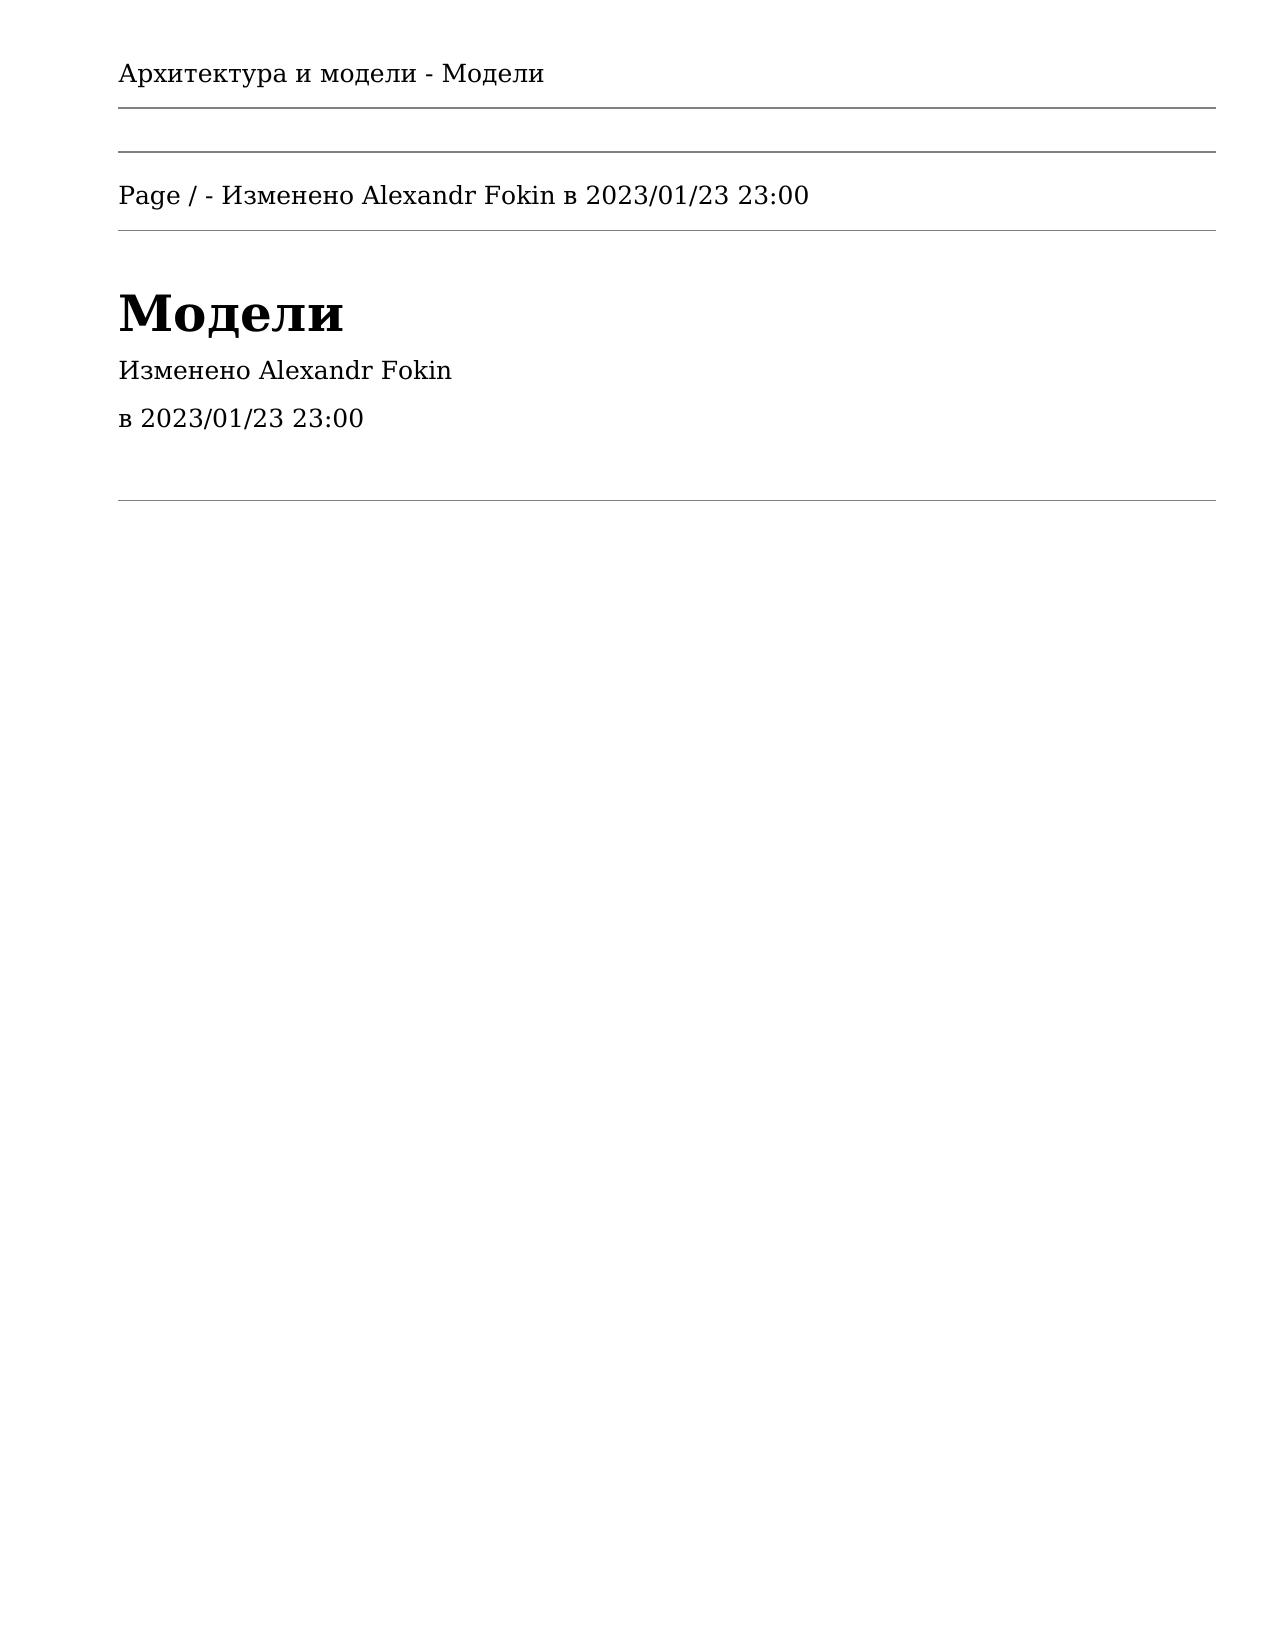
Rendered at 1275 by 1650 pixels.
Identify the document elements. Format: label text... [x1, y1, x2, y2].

text в 2023/01/23 23:00 [118, 404, 1216, 433]
text Изменено Alexandr Fokin [118, 356, 1216, 385]
text Архитектура и модели - Модели [118, 59, 1216, 88]
subtitle Модели [118, 284, 1216, 343]
text Page / - Изменено Alexandr Fokin в 2023/01/23 23:00 [118, 182, 1216, 211]
